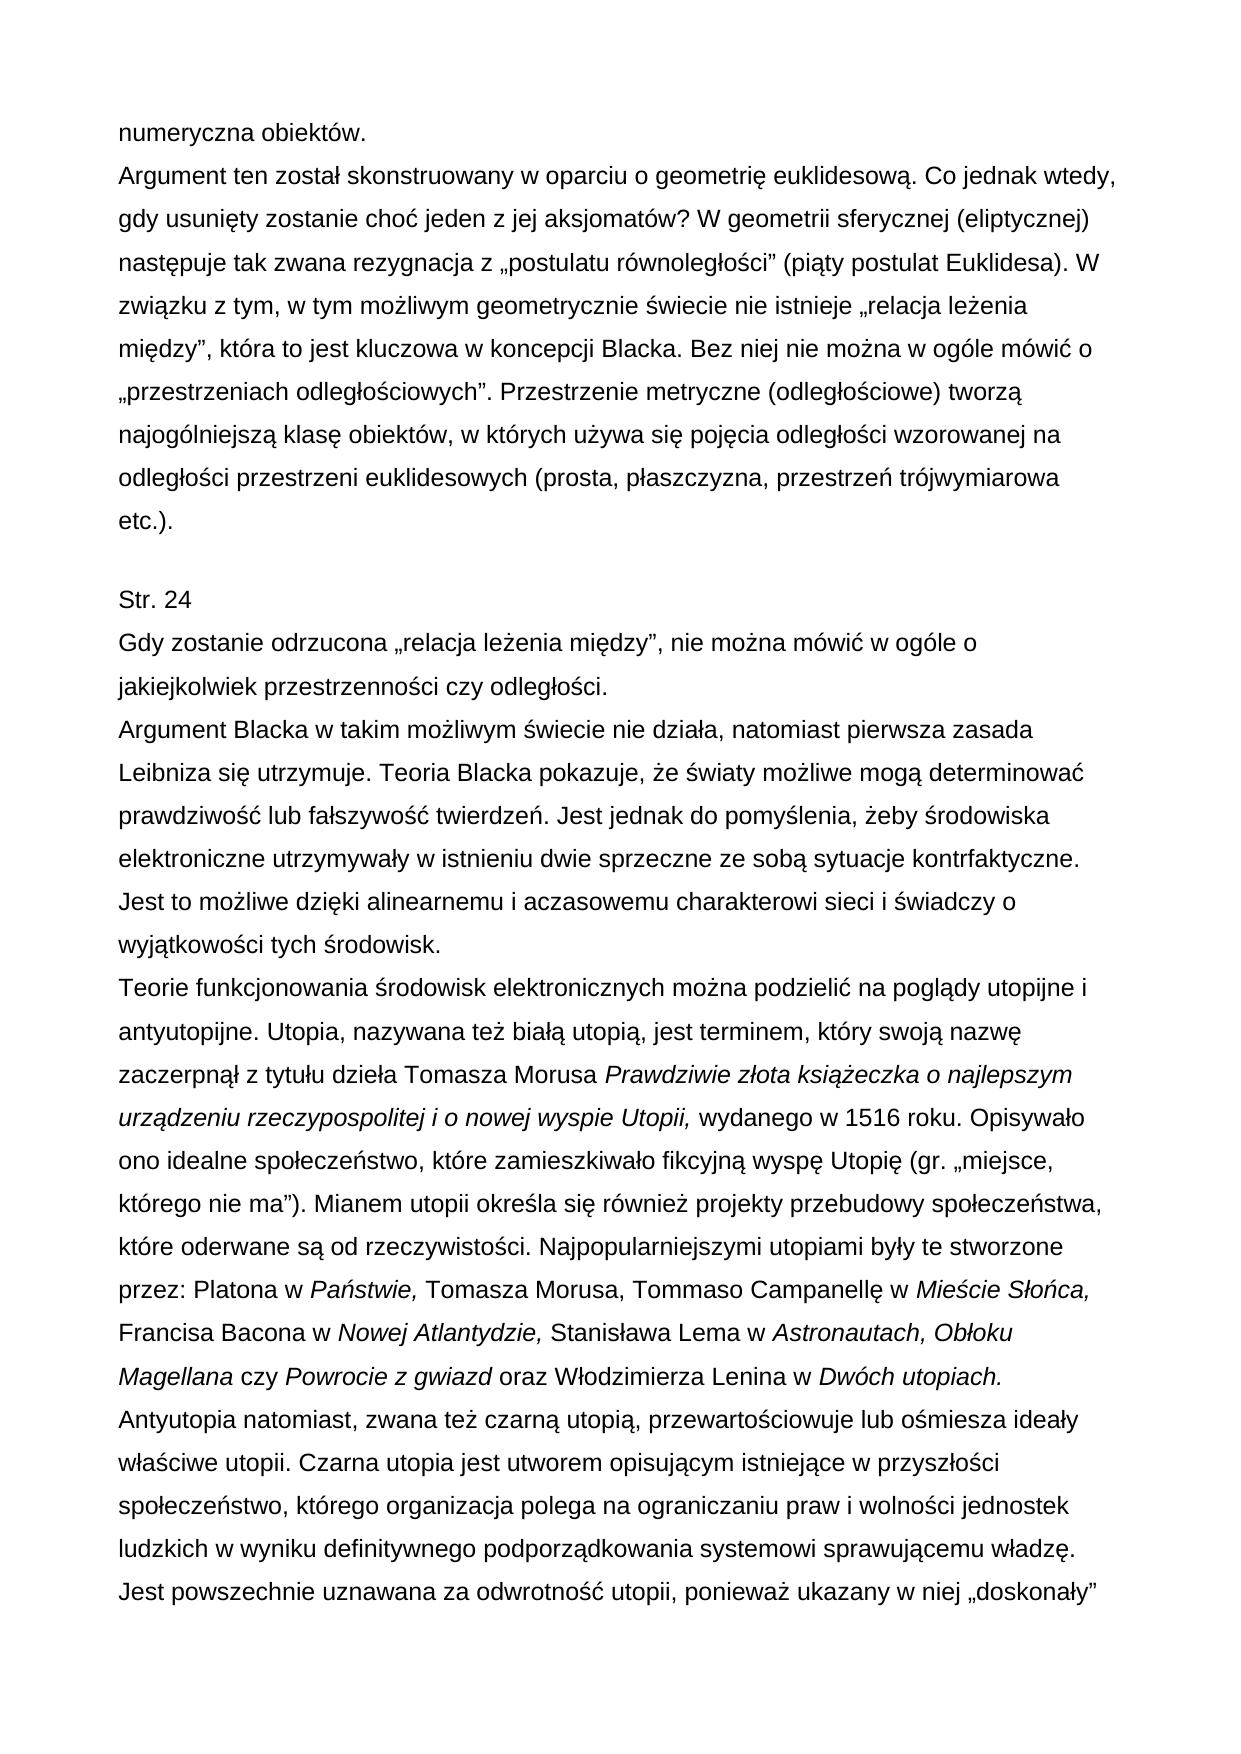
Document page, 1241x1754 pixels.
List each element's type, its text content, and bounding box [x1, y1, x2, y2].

text Gdy zostanie odrzucona „relacja leżenia między”, nie można mówić w ogóle o jakiejkolwiek przestrzenności czy odległości. [118, 628, 1122, 700]
text Teorie funkcjonowania środowisk elektronicznych można podzielić na poglądy utopijne i antyutopijne. Utopia, nazywana też białą utopią, jest terminem, który swoją nazwę zaczerpnął z tytułu dzieła Tomasza Morusa Prawdziwie złota książeczka o najlepszym urządzeniu rzeczypospolitej i o nowej wyspie Utopii, wydanego w 1516 roku. Opisywało ono idealne społeczeństwo, które zamieszkiwało fikcyjną wyspę Utopię (gr. „miejsce, którego nie ma”). Mianem utopii określa się również projekty przebudowy społeczeństwa, które oderwane są od rzeczywistości. Najpopularniejszymi utopiami były te stworzone przez: Platona w Państwie, Tomasza Morusa, Tommaso Campanellę w Mieście Słońca, Francisa Bacona w Nowej Atlantydzie, Stanisława Lema w Astronautach, Obłoku Magellana czy Powrocie z gwiazd oraz Włodzimierza Lenina w Dwóch utopiach. [118, 973, 1122, 1390]
text numeryczna obiektów. [118, 118, 1122, 147]
text Str. 24 [118, 585, 1122, 614]
text Antyutopia natomiast, zwana też czarną utopią, przewartościowuje lub ośmiesza ideały właściwe utopii. Czarna utopia jest utworem opisującym istniejące w przyszłości społeczeństwo, którego organizacja polega na ograniczaniu praw i wolności jednostek ludzkich w wyniku definitywnego podporządkowania systemowi sprawującemu władzę. Jest powszechnie uznawana za odwrotność utopii, ponieważ ukazany w niej „doskonały” [118, 1405, 1122, 1606]
text Argument ten został skonstruowany w oparciu o geometrię euklidesową. Co jednak wtedy, gdy usunięty zostanie choć jeden z jej aksjomatów? W geometrii sferycznej (eliptycznej) następuje tak zwana rezygnacja z „postulatu równoległości” (piąty postulat Euklidesa). W związku z tym, w tym możliwym geometrycznie świecie nie istnieje „relacja leżenia między”, która to jest kluczowa w koncepcji Blacka. Bez niej nie można w ogóle mówić o „przestrzeniach odległościowych”. Przestrzenie metryczne (odległościowe) tworzą najogólniejszą klasę obiektów, w których używa się pojęcia odległości wzorowanej na odległości przestrzeni euklidesowych (prosta, płaszczyzna, przestrzeń trójwymiarowa etc.). [118, 161, 1122, 535]
text Argument Blacka w takim możliwym świecie nie działa, natomiast pierwsza zasada Leibniza się utrzymuje. Teoria Blacka pokazuje, że światy możliwe mogą determinować prawdziwość lub fałszywość twierdzeń. Jest jednak do pomyślenia, żeby środowiska elektroniczne utrzymywały w istnieniu dwie sprzeczne ze sobą sytuacje kontrfaktyczne. Jest to możliwe dzięki alinearnemu i aczasowemu charakterowi sieci i świadczy o wyjątkowości tych środowisk. [118, 715, 1122, 959]
